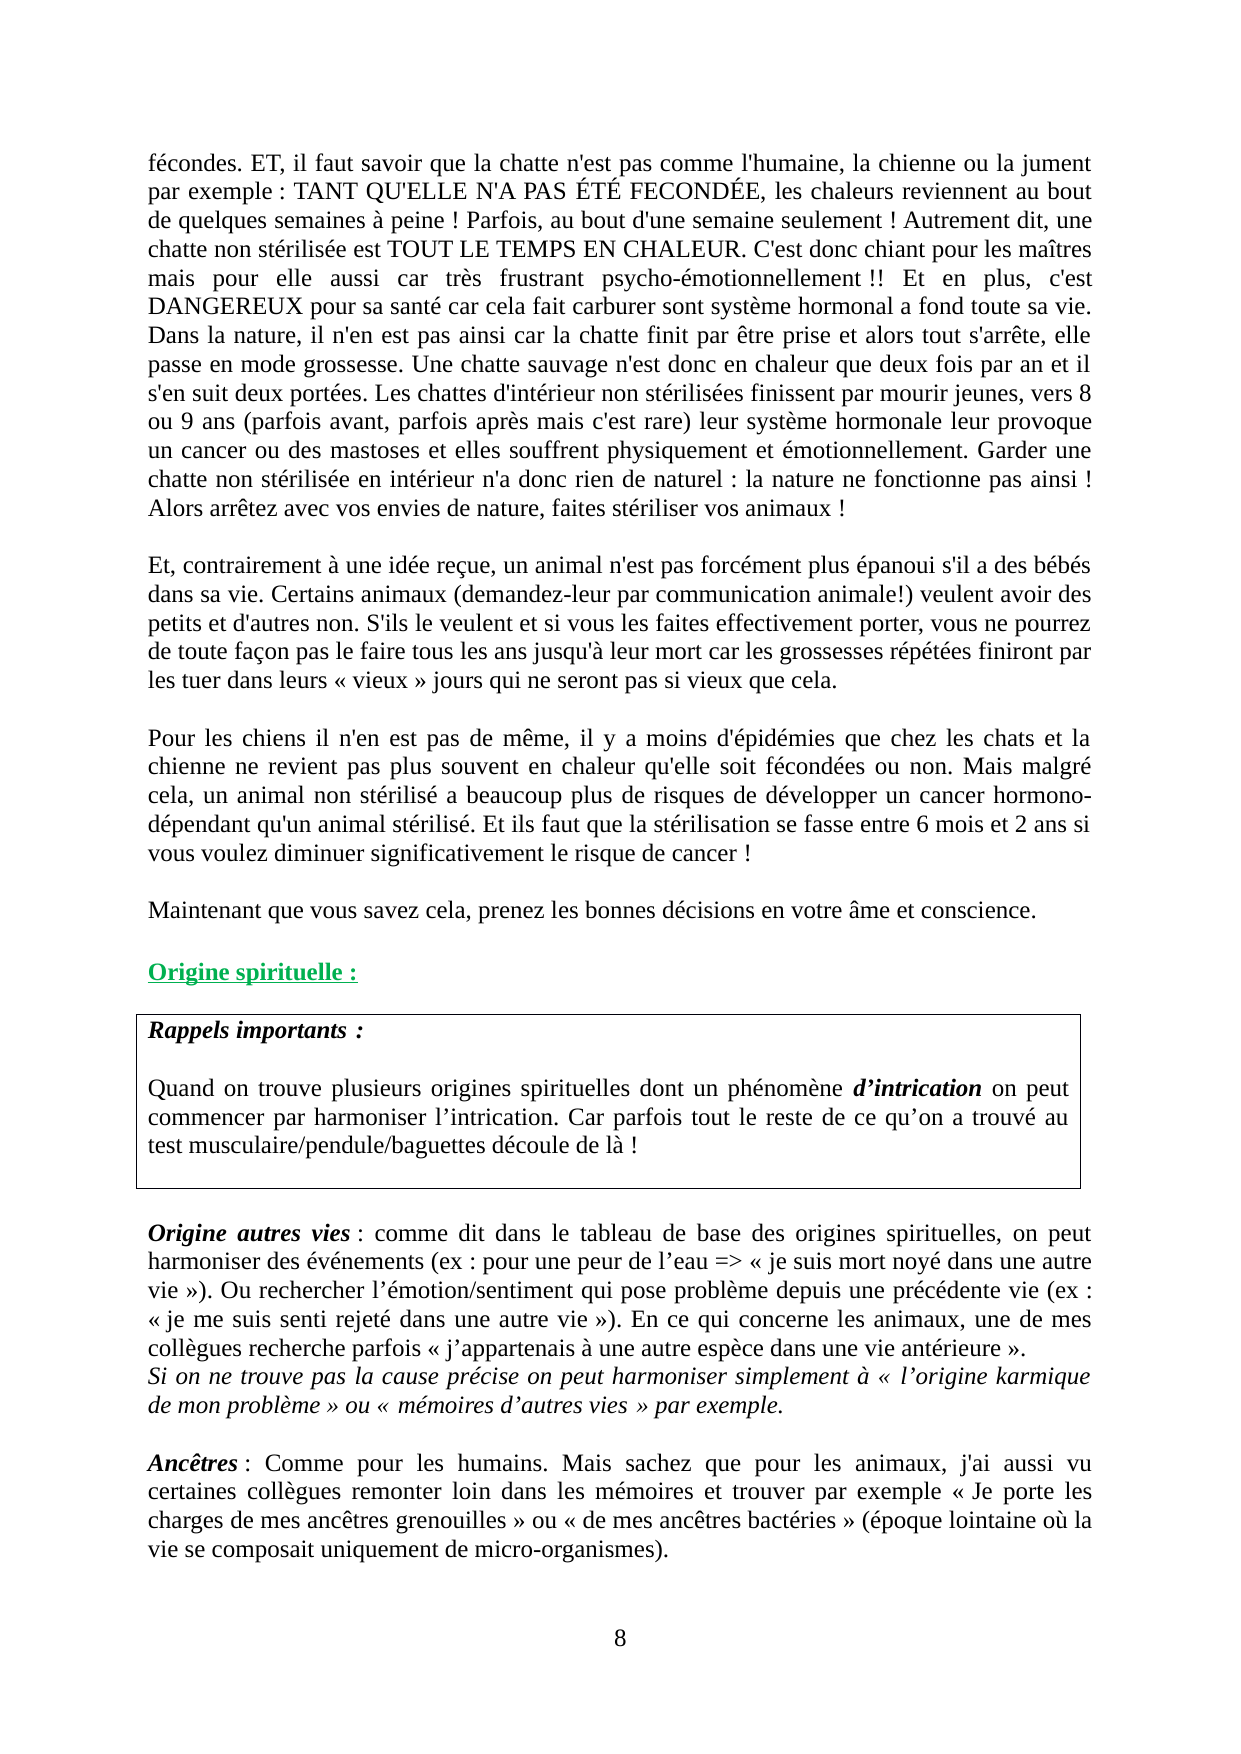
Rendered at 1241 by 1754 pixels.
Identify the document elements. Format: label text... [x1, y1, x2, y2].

table_header Rappels importants : Quand on trouve plusieurs origines spirituelles dont un phénomène d’intrication on peut commencer par harmoniser l’intrication. Car parfois tout le reste de ce qu’on a trouvé au test musculaire/pendule/baguettes découle de là ! [137, 1015, 1080, 1188]
text Ancêtres : Comme pour les humains. Mais sachez que pour les animaux, j'ai aussi vu certaines collègues remonter loin dans les mémoires et trouver par exemple « Je porte les charges de mes ancêtres grenouilles » ou « de mes ancêtres bactéries » (époque lointaine où la vie se composait uniquement de micro-organismes). [148, 1448, 1093, 1563]
text Si on ne trouve pas la cause précise on peut harmoniser simplement à « l’origine karmique de mon problème » ou « mémoires d’autres vies » par exemple. [148, 1361, 1093, 1419]
text Origine autres vies : comme dit dans le tableau de base des origines spirituelles, on peut harmoniser des événements (ex : pour une peur de l’eau => « je suis mort noyé dans une autre vie »). Ou rechercher l’émotion/sentiment qui pose problème depuis une précédente vie (ex : « je me suis senti rejeté dans une autre vie »). En ce qui concerne les animaux, une de mes collègues recherche parfois « j’appartenais à une autre espèce dans une vie antérieure ». [148, 1218, 1093, 1361]
list Maintenant que vous savez cela, prenez les bonnes décisions en votre âme et conscience. [148, 895, 1093, 924]
list Pour les chiens il n'en est pas de même, il y a moins d'épidémies que chez les chats et la chienne ne revient pas plus souvent en chaleur qu'elle soit fécondées ou non. Mais malgré cela, un animal non stérilisé a beaucoup plus de risques de développer un cancer hormono-dépendant qu'un animal stérilisé. Et ils faut que la stérilisation se fasse entre 6 mois et 2 ans si vous voulez diminuer significativement le risque de cancer ! [148, 723, 1093, 866]
list fécondes. ET, il faut savoir que la chatte n'est pas comme l'humaine, la chienne ou la jument par exemple : TANT QU'ELLE N'A PAS ÉTÉ FECONDÉE, les chaleurs reviennent au bout de quelques semaines à peine ! Parfois, au bout d'une semaine seulement ! Autrement dit, une chatte non stérilisée est TOUT LE TEMPS EN CHALEUR. C'est donc chiant pour les maîtres mais pour elle aussi car très frustrant psycho-émotionnellement !! Et en plus, c'est DANGEREUX pour sa santé car cela fait carburer sont système hormonal a fond toute sa vie. Dans la nature, il n'en est pas ainsi car la chatte finit par être prise et alors tout s'arrête, elle passe en mode grossesse. Une chatte sauvage n'est donc en chaleur que deux fois par an et il s'en suit deux portées. Les chattes d'intérieur non stérilisées finissent par mourir jeunes, vers 8 ou 9 ans (parfois avant, parfois après mais c'est rare) leur système hormonale leur provoque un cancer ou des mastoses et elles souffrent physiquement et émotionnellement. Garder une chatte non stérilisée en intérieur n'a donc rien de naturel : la nature ne fonctionne pas ainsi ! Alors arrêtez avec vos envies de nature, faites stériliser vos animaux ! [148, 148, 1093, 521]
subtitle Origine spirituelle : [148, 957, 1093, 986]
list Et, contrairement à une idée reçue, un animal n'est pas forcément plus épanoui s'il a des bébés dans sa vie. Certains animaux (demandez-leur par communication animale!) veulent avoir des petits et d'autres non. S'ils le veulent et si vous les faites effectivement porter, vous ne pourrez de toute façon pas le faire tous les ans jusqu'à leur mort car les grossesses répétées finiront par les tuer dans leurs « vieux » jours qui ne seront pas si vieux que cela. [148, 550, 1093, 694]
